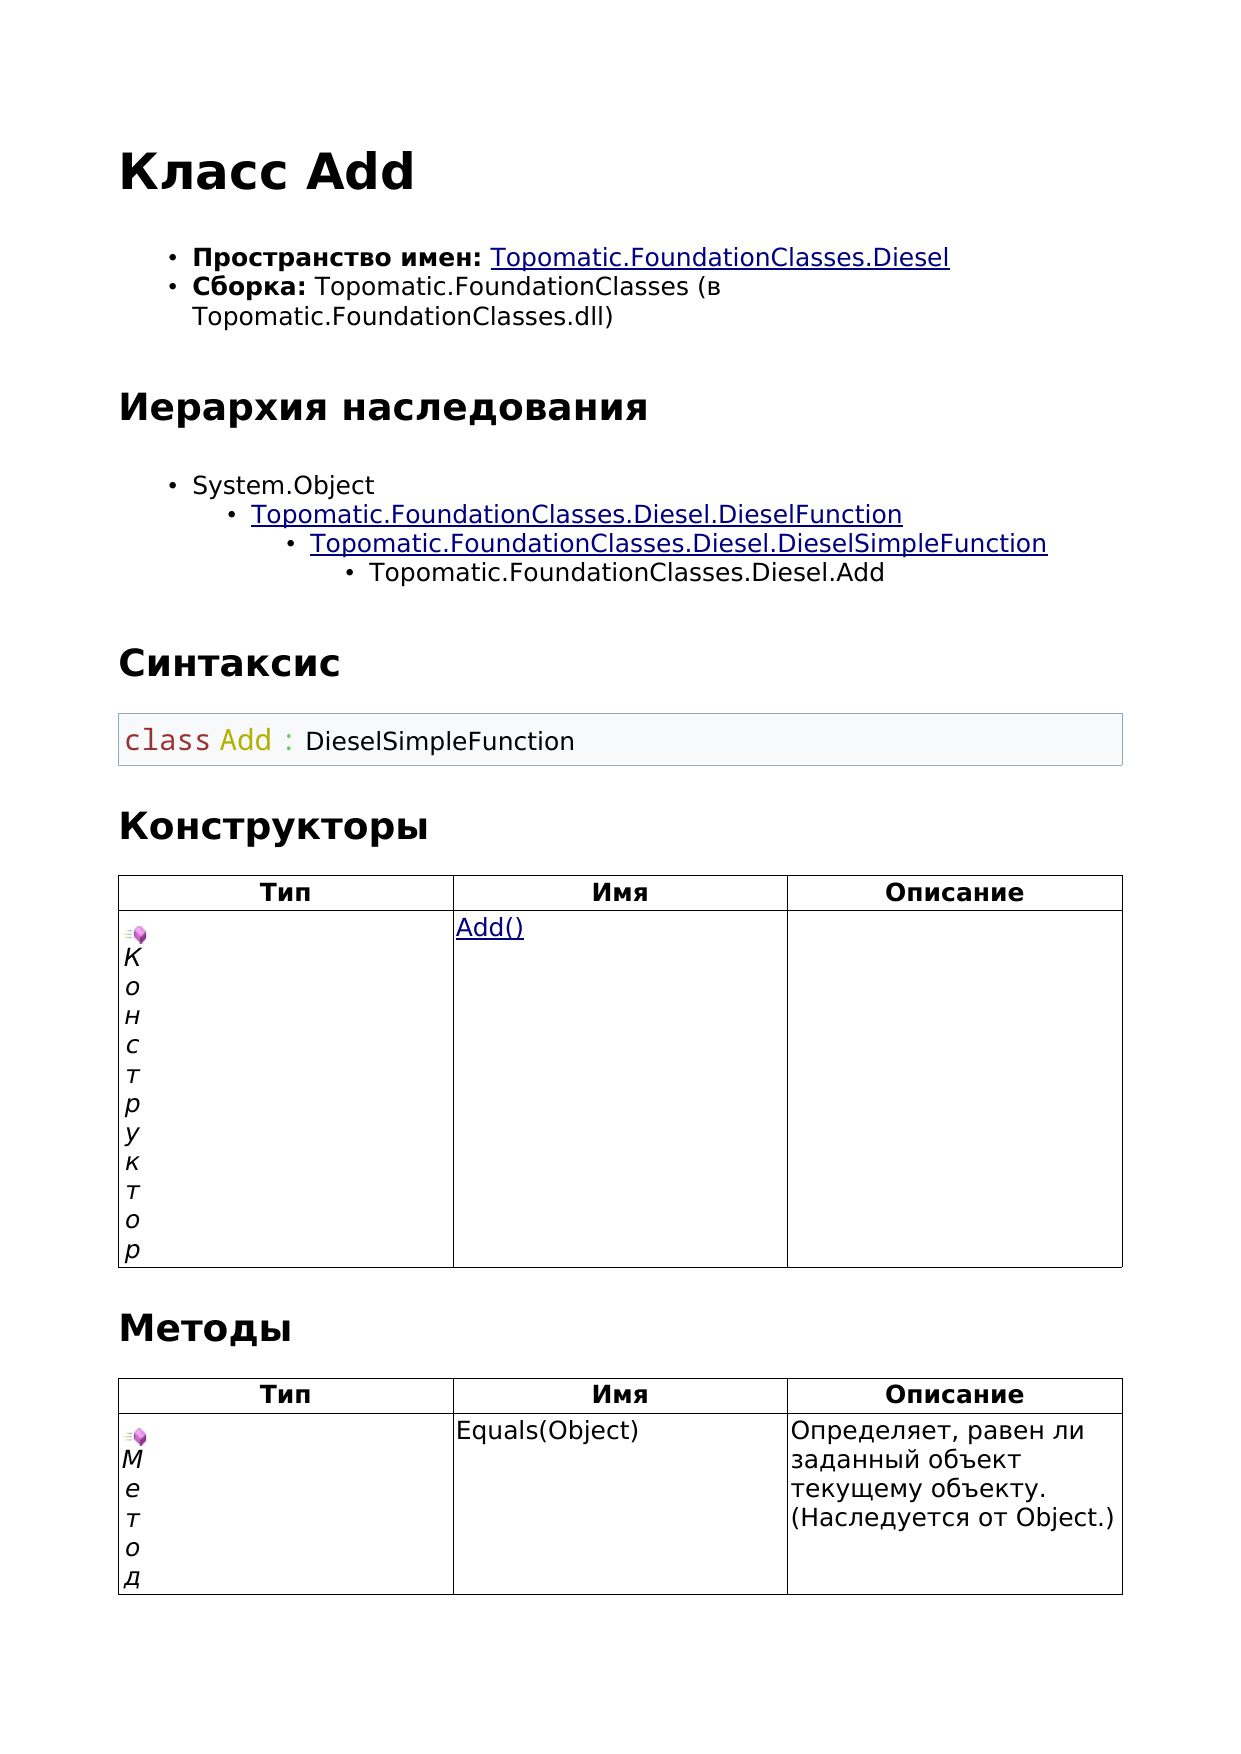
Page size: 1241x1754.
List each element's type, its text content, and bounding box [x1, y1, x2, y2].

table_header Тип [119, 1379, 453, 1413]
table_cell [788, 911, 1122, 1267]
subtitle Синтаксис [118, 642, 1122, 686]
table_header class Add : DieselSimpleFunction [119, 714, 1122, 764]
list Сборка: Topomatic.FoundationClasses (в Topomatic.FoundationClasses.dll) [177, 272, 1122, 331]
table_header Описание [788, 1379, 1122, 1413]
table_cell Определяет, равен ли заданный объект текущему объекту. (Наследуется от Object.) [788, 1414, 1122, 1594]
table_header Описание [788, 876, 1122, 910]
list Topomatic.FoundationClasses.Diesel.Add [354, 558, 1122, 588]
picture [121, 1428, 147, 1446]
list Topomatic.FoundationClasses.Diesel.DieselSimpleFunction [295, 529, 1122, 558]
list Пространство имен: Topomatic.FoundationClasses.Diesel [177, 243, 1122, 272]
table_cell Add() [454, 911, 787, 1267]
subtitle Иерархия наследования [118, 385, 1122, 429]
subtitle Класс Add [118, 143, 1122, 201]
subtitle Методы [118, 1307, 1122, 1350]
table_header Тип [119, 876, 453, 910]
list Topomatic.FoundationClasses.Diesel.DieselFunction [236, 500, 1122, 529]
subtitle Конструкторы [118, 804, 1122, 848]
list System.Object [177, 471, 1122, 500]
table_cell Equals(Object) [454, 1414, 787, 1594]
table_header Имя [454, 1379, 787, 1413]
table_cell [119, 911, 453, 1267]
picture [121, 926, 147, 944]
table_cell [119, 1414, 453, 1594]
table_header Имя [454, 876, 787, 910]
